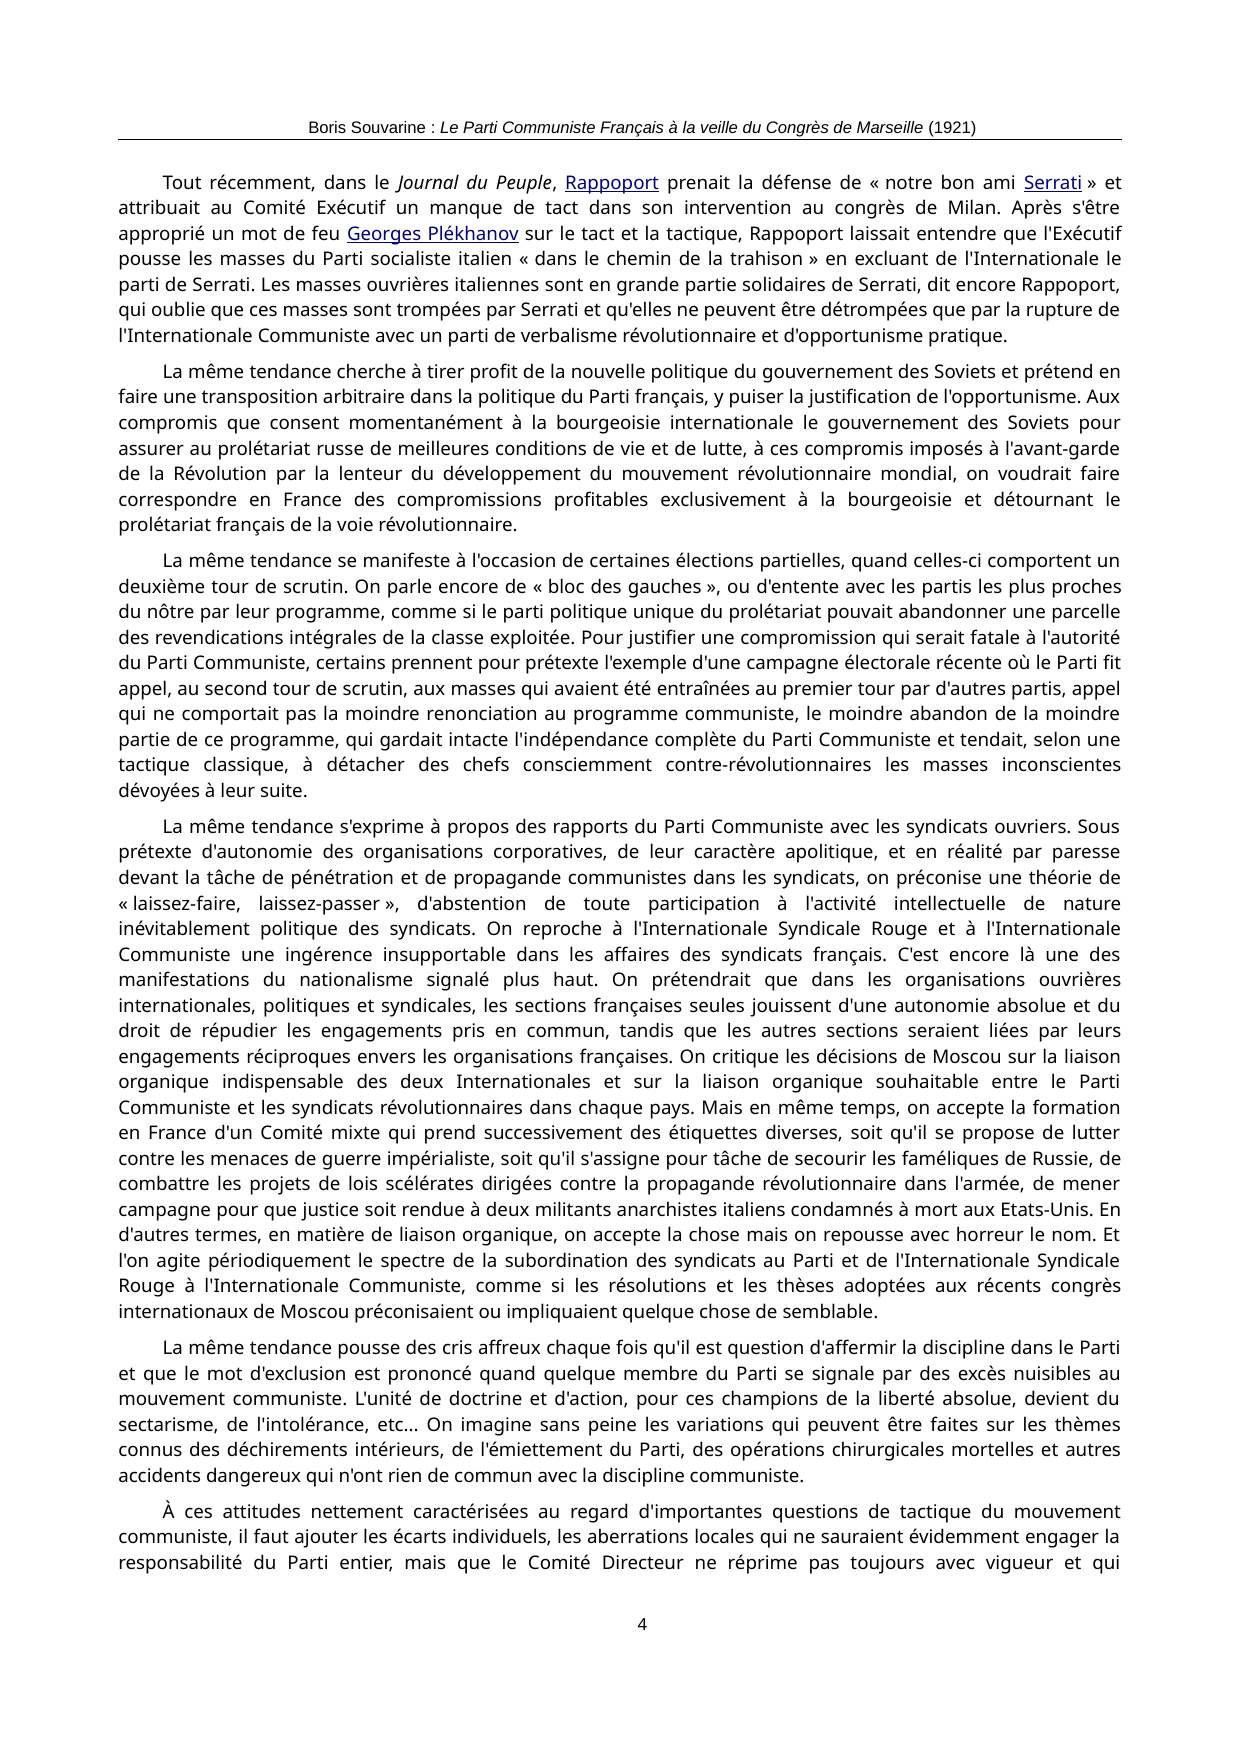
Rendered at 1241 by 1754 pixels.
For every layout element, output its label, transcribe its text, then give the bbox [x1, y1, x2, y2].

text La même tendance s'exprime à propos des rapports du Parti Communiste avec les syndicats ouvriers. Sous prétexte d'autonomie des organisations corporatives, de leur caractère apolitique, et en réalité par paresse devant la tâche de pénétration et de propagande communistes dans les syndicats, on préconise une théorie de « laissez-faire, laissez-passer », d'abstention de toute participation à l'activité intellectuelle de nature inévitablement politique des syndicats. On reproche à l'Internationale Syndicale Rouge et à l'Internationale Communiste une ingérence insupportable dans les affaires des syndicats français. C'est encore là une des manifestations du nationalisme signalé plus haut. On prétendrait que dans les organisations ouvrières internationales, politiques et syndicales, les sections françaises seules jouissent d'une autonomie absolue et du droit de répudier les engagements pris en commun, tandis que les autres sections seraient liées par leurs engagements réciproques envers les organisations françaises. On critique les décisions de Moscou sur la liaison organique indispensable des deux Internationales et sur la liaison organique souhaitable entre le Parti Communiste et les syndicats révolutionnaires dans chaque pays. Mais en même temps, on accepte la formation en France d'un Comité mixte qui prend successivement des étiquettes diverses, soit qu'il se propose de lutter contre les menaces de guerre impérialiste, soit qu'il s'assigne pour tâche de secourir les faméliques de Russie, de combattre les projets de lois scélérates dirigées contre la propagande révolutionnaire dans l'armée, de mener campagne pour que justice soit rendue à deux militants anarchistes italiens condamnés à mort aux Etats-Unis. En d'autres termes, en matière de liaison organique, on accepte la chose mais on repousse avec horreur le nom. Et l'on agite périodiquement le spectre de la subordination des syndicats au Parti et de l'Internationale Syndicale Rouge à l'Internationale Communiste, comme si les résolutions et les thèses adoptées aux récents congrès internationaux de Moscou préconisaient ou impliquaient quelque chose de semblable. [118, 813, 1122, 1324]
text Tout récemment, dans le Journal du Peuple, Rappoport prenait la défense de « notre bon ami Serrati » et attribuait au Comité Exécutif un manque de tact dans son intervention au congrès de Milan. Après s'être approprié un mot de feu Georges Plékhanov sur le tact et la tactique, Rappoport laissait entendre que l'Exécutif pousse les masses du Parti socialiste italien « dans le chemin de la trahison » en excluant de l'Internationale le parti de Serrati. Les masses ouvrières italiennes sont en grande partie solidaires de Serrati, dit encore Rappoport, qui oublie que ces masses sont trompées par Serrati et qu'elles ne peuvent être détrompées que par la rupture de l'Internationale Communiste avec un parti de verbalisme révolutionnaire et d'opportunisme pratique. [118, 169, 1122, 348]
text La même tendance se manifeste à l'occasion de certaines élections partielles, quand celles-ci comportent un deuxième tour de scrutin. On parle encore de « bloc des gauches », ou d'entente avec les partis les plus proches du nôtre par leur programme, comme si le parti politique unique du prolétariat pouvait abandonner une parcelle des revendications intégrales de la classe exploitée. Pour justifier une compromission qui serait fatale à l'autorité du Parti Communiste, certains prennent pour prétexte l'exemple d'une campagne électorale récente où le Parti fit appel, au second tour de scrutin, aux masses qui avaient été entraînées au premier tour par d'autres partis, appel qui ne comportait pas la moindre renonciation au programme communiste, le moindre abandon de la moindre partie de ce programme, qui gardait intacte l'indépendance complète du Parti Communiste et tendait, selon une tactique classique, à détacher des chefs consciemment contre-révolutionnaires les masses inconscientes dévoyées à leur suite. [118, 547, 1122, 803]
text À ces attitudes nettement caractérisées au regard d'importantes questions de tactique du mouvement communiste, il faut ajouter les écarts individuels, les aberrations locales qui ne sauraient évidemment engager la responsabilité du Parti entier, mais que le Comité Directeur ne réprime pas toujours avec vigueur et qui [118, 1498, 1122, 1575]
text La même tendance cherche à tirer profit de la nouvelle politique du gouvernement des Soviets et prétend en faire une transposition arbitraire dans la politique du Parti français, y puiser la justification de l'opportunisme. Aux compromis que consent momentanément à la bourgeoisie internationale le gouvernement des Soviets pour assurer au prolétariat russe de meilleures conditions de vie et de lutte, à ces compromis imposés à l'avant-garde de la Révolution par la lenteur du développement du mouvement révolutionnaire mondial, on voudrait faire correspondre en France des compromissions profitables exclusivement à la bourgeoisie et détournant le prolétariat français de la voie révolutionnaire. [118, 358, 1122, 537]
text La même tendance pousse des cris affreux chaque fois qu'il est question d'affermir la discipline dans le Parti et que le mot d'exclusion est prononcé quand quelque membre du Parti se signale par des excès nuisibles au mouvement communiste. L'unité de doctrine et d'action, pour ces champions de la liberté absolue, devient du sectarisme, de l'intolérance, etc... On imagine sans peine les variations qui peuvent être faites sur les thèmes connus des déchirements intérieurs, de l'émiettement du Parti, des opérations chirurgicales mortelles et autres accidents dangereux qui n'ont rien de commun avec la discipline communiste. [118, 1334, 1122, 1487]
